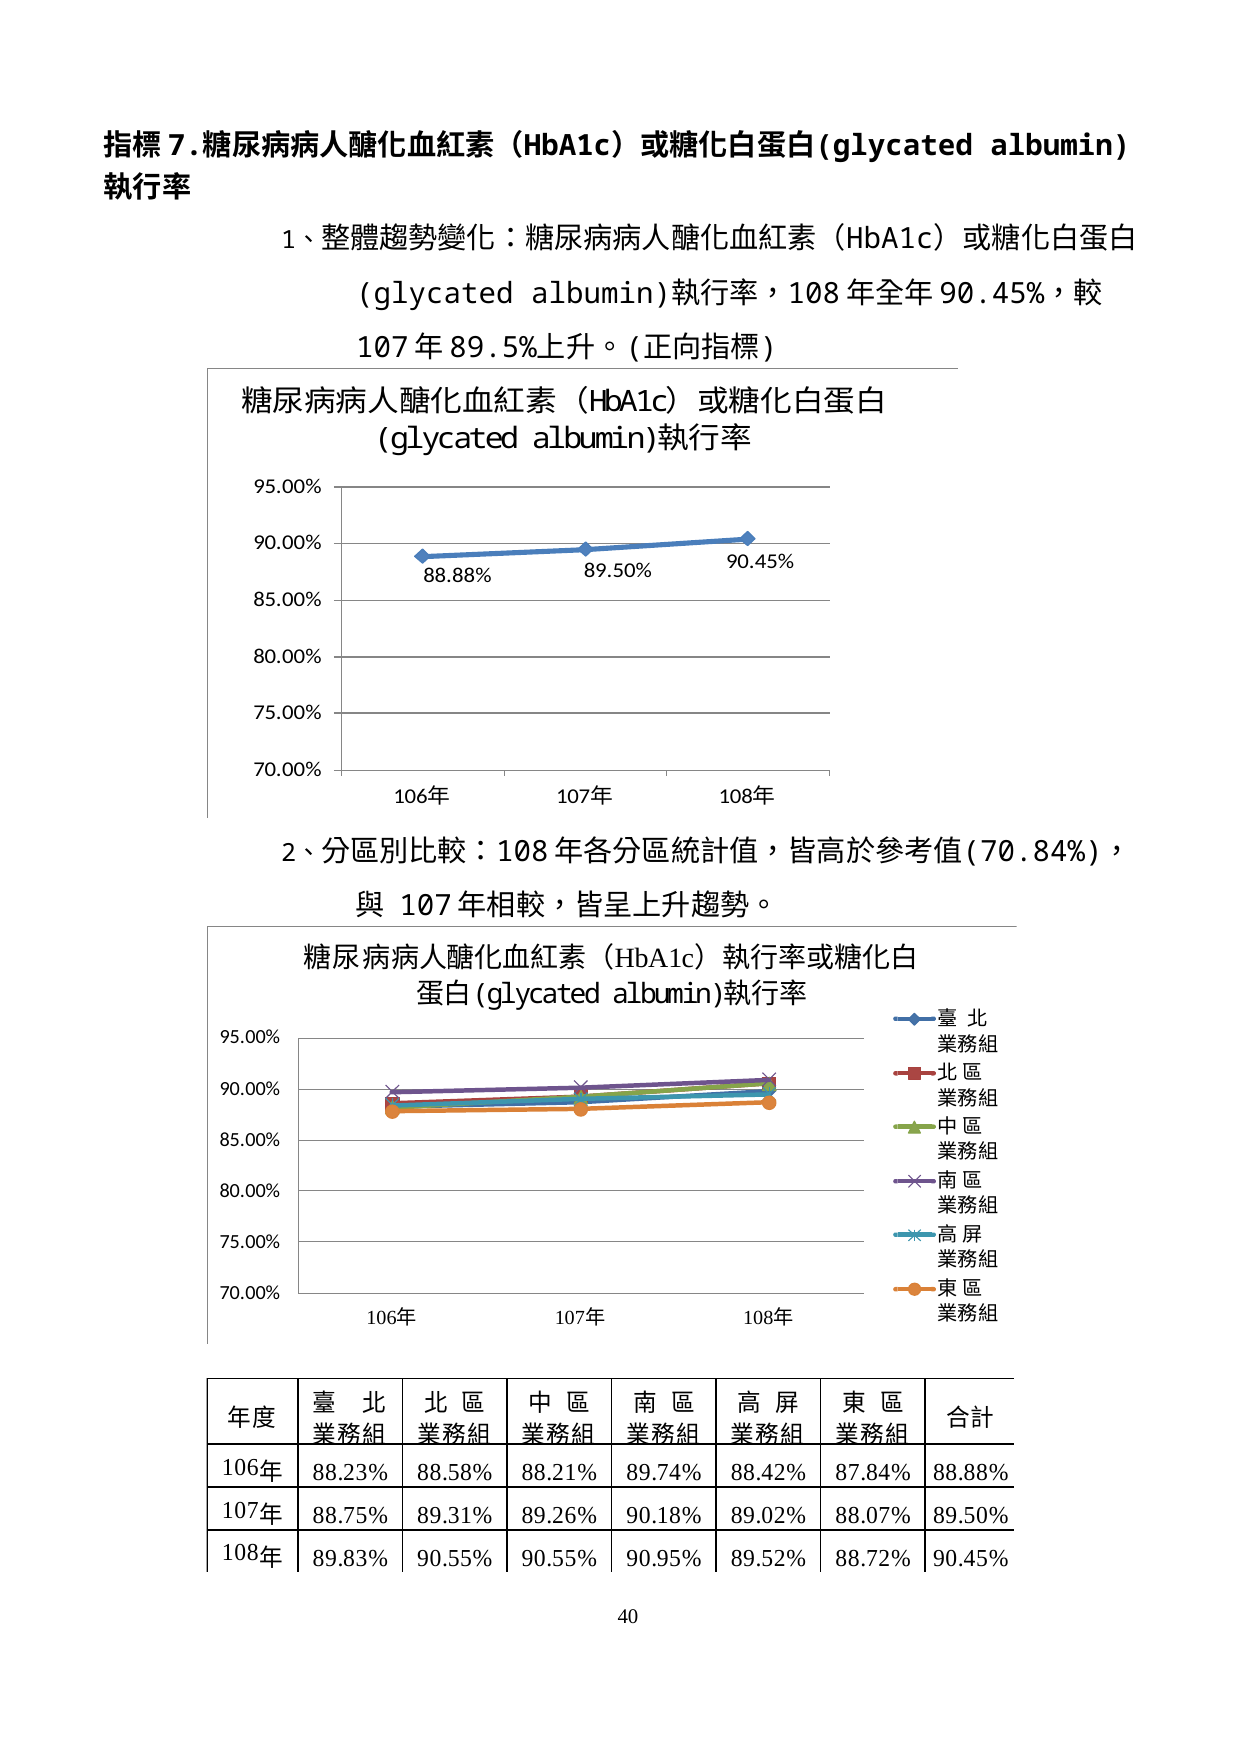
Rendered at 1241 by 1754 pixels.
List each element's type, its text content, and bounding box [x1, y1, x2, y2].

subtitle 指標7.糖尿病病人醣化血紅素（HbA1c）或糖化白蛋白(glycated albumin)執行率 [103, 122, 1152, 206]
list 整體趨勢變化：糖尿病病人醣化血紅素（HbA1c）或糖化白蛋白(glycated albumin)執行率，108年全年90.45%，較107年89.5%上升。 (正向指標) [281, 206, 1152, 368]
list 分區別比較：108年各分區統計值，皆高於參考值(70.84%)，與 107年相較，皆呈上升趨勢。 [281, 818, 1152, 926]
